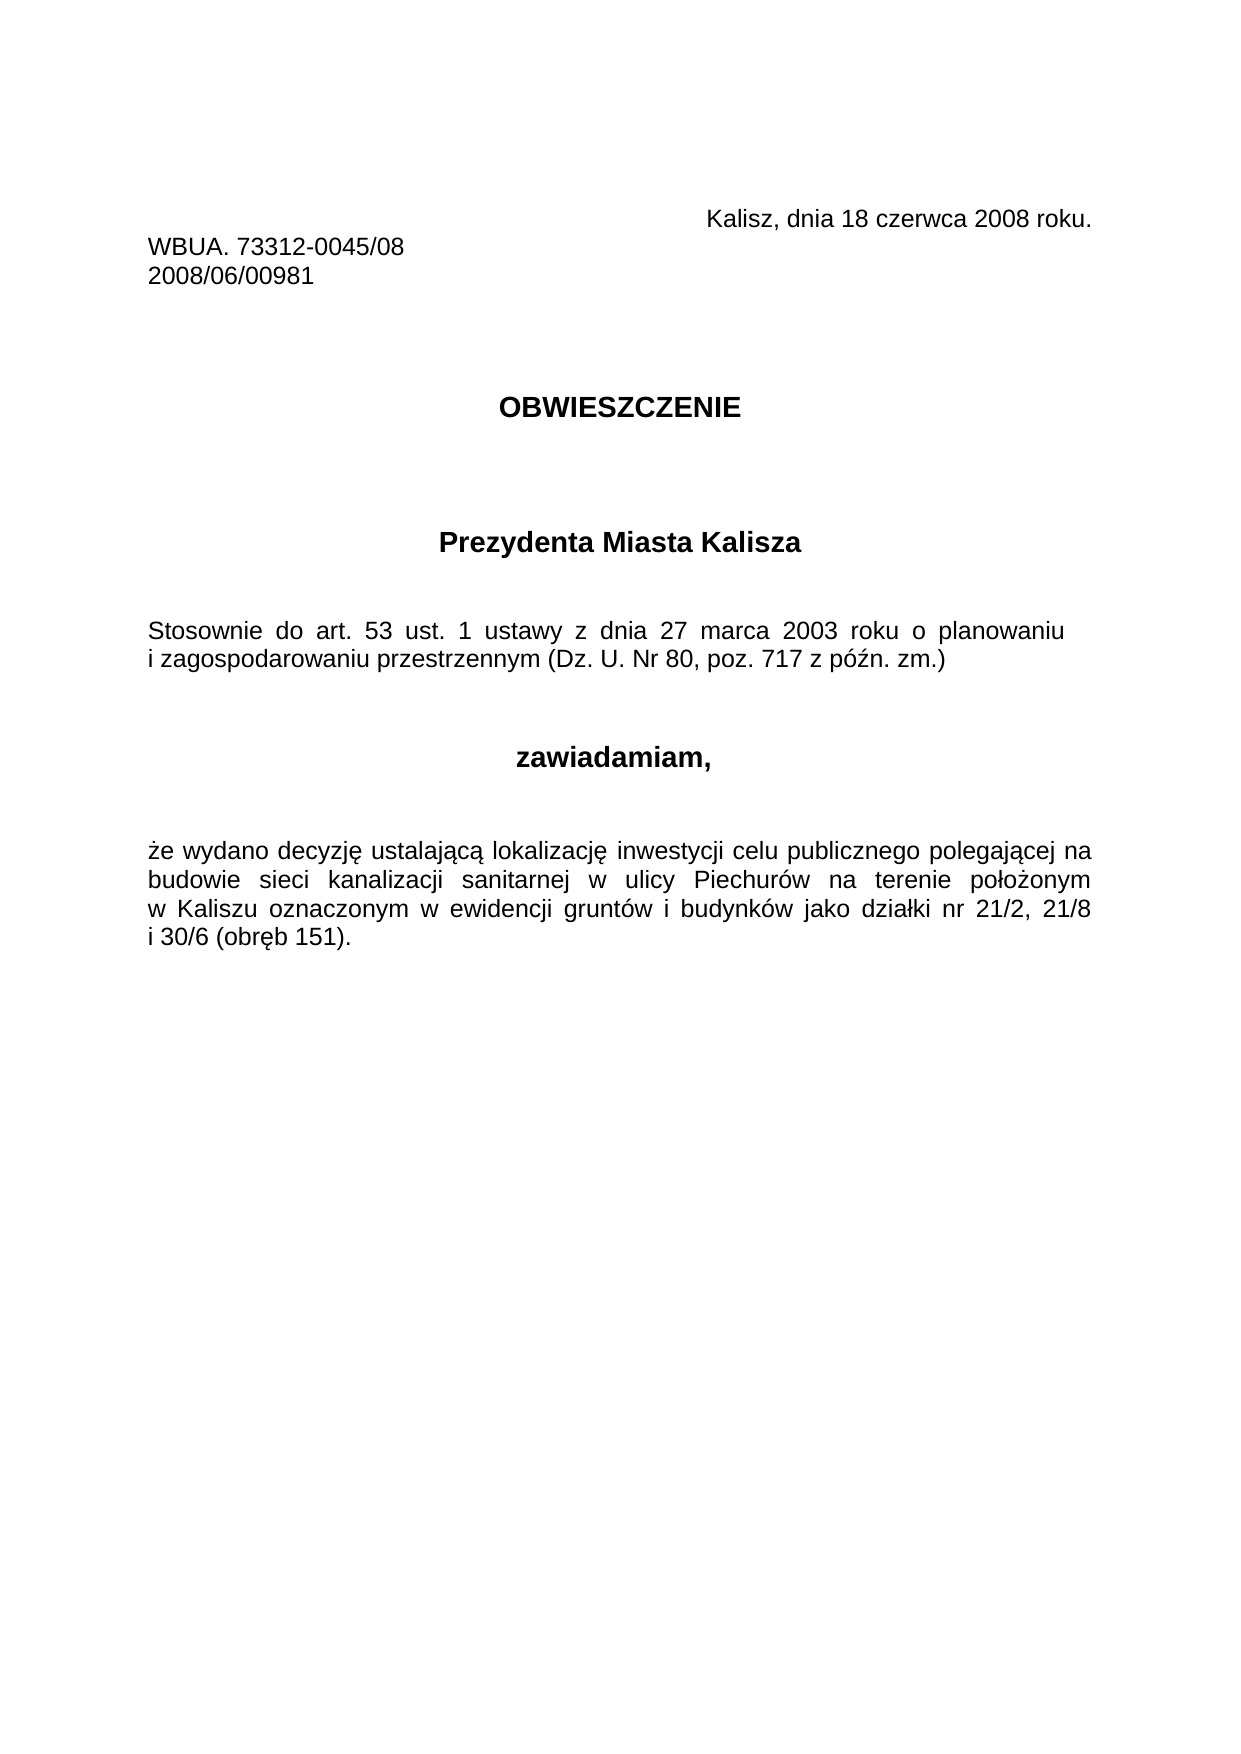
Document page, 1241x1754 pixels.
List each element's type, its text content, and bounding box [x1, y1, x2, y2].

text OBWIESZCZENIE [148, 391, 1092, 424]
subtitle Prezydenta Miasta Kalisza [148, 525, 1092, 558]
text Kalisz, dnia 18 czerwca 2008 roku. [148, 204, 1092, 232]
text WBUA. 73312-0045/08 [148, 232, 1092, 261]
text że wydano decyzję ustalającą lokalizację inwestycji celu publicznego polegającej na budowie sieci kanalizacji sanitarnej w ulicy Piechurów na terenie położonym w Kaliszu oznaczonym w ewidencji gruntów i budynków jako działki nr 21/2, 21/8 i 30/6 (obręb 151). [148, 836, 1092, 951]
text 2008/06/00981 [148, 261, 1092, 290]
text zawiadamiam, [148, 740, 1079, 774]
text Stosownie do art. 53 ust. 1 ustawy z dnia 27 marca 2003 roku o planowaniu i zagospodarowaniu przestrzennym (Dz. U. Nr 80, poz. 717 z późn. zm.) [148, 616, 1079, 673]
